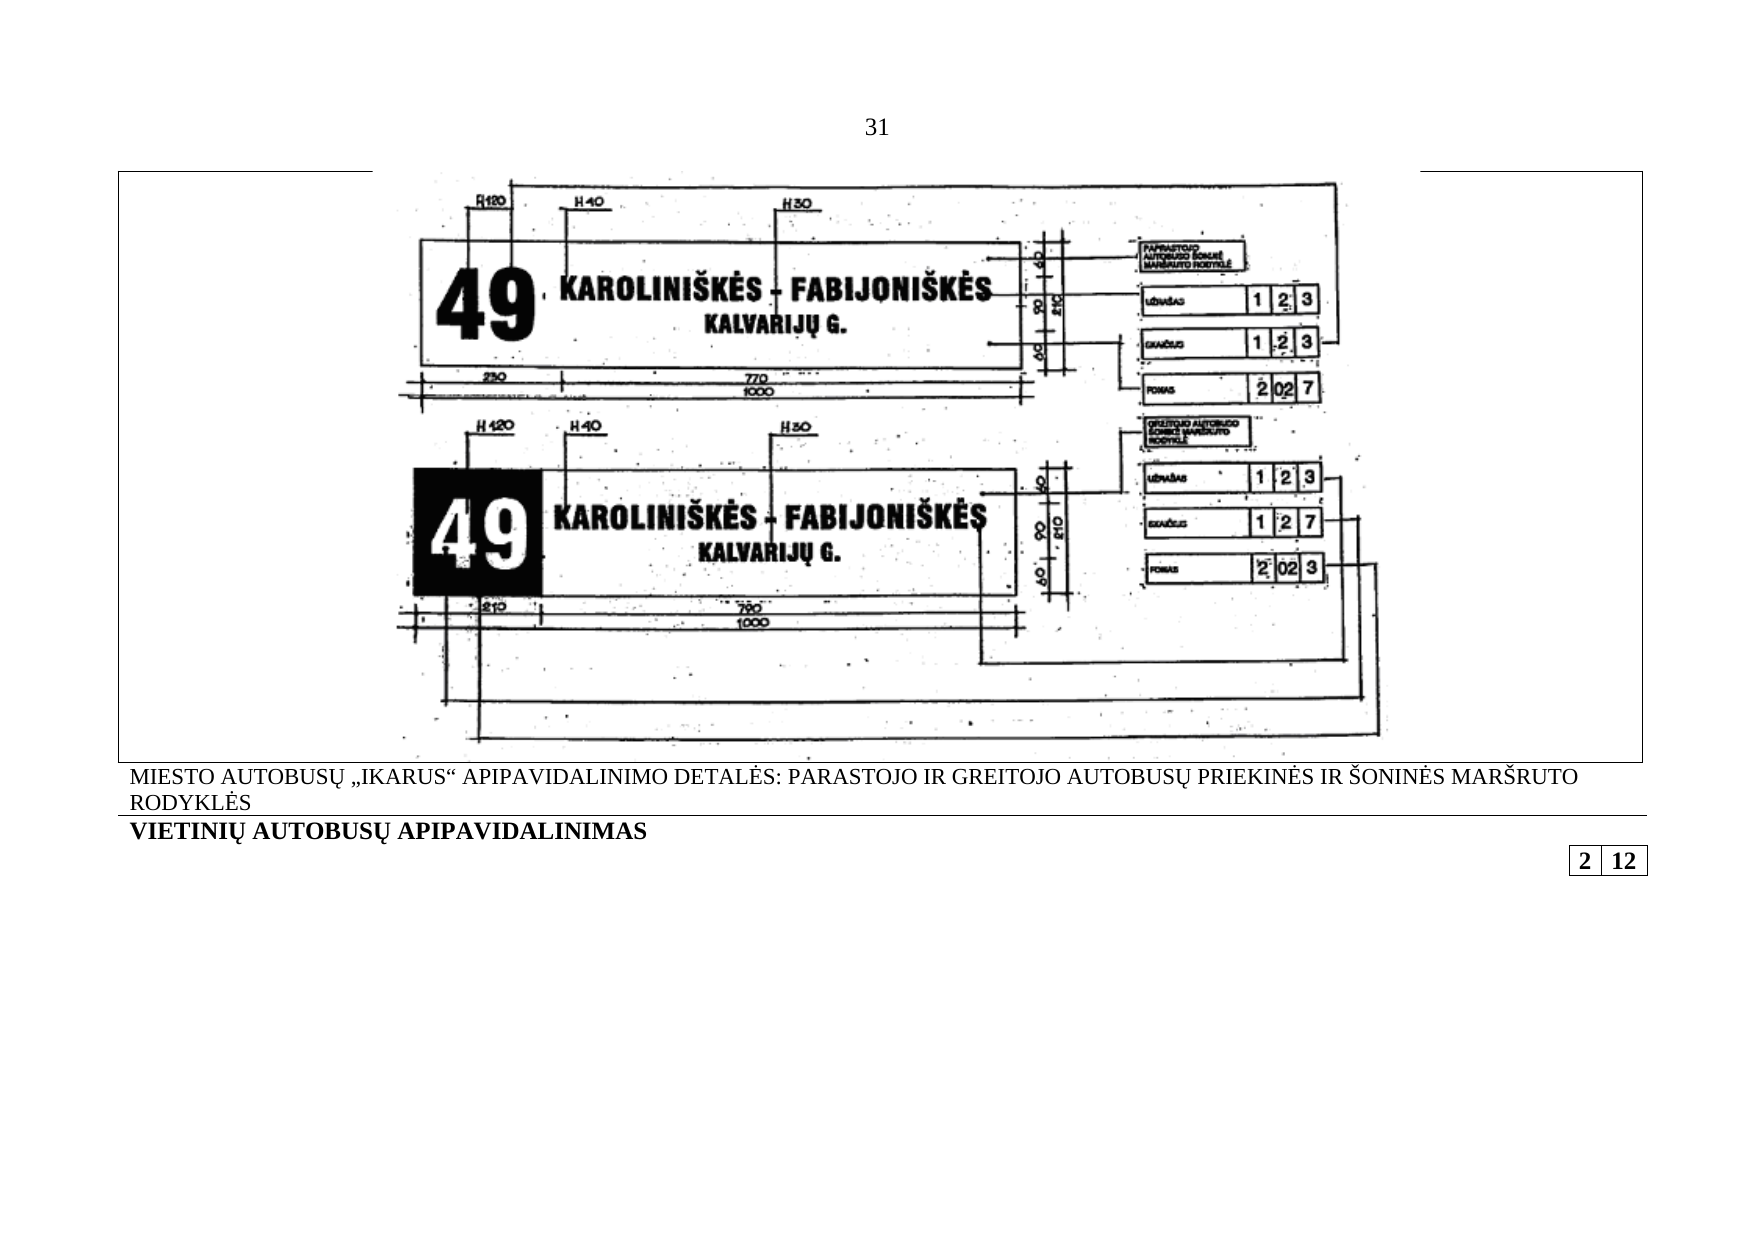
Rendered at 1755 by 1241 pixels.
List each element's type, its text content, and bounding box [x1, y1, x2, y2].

table_cell [1601, 816, 1647, 845]
table_cell [1642, 762, 1647, 815]
table_cell VIETINIŲ AUTOBUSŲ APIPAVIDALINIMAS [118, 816, 1570, 875]
table_cell MIESTO AUTOBUSŲ „IKARUS“ APIPAVIDALINIMO DETALĖS: PARASTOJO IR GREITOJO AUTOBUSŲ PRIEKINĖS IR ŠONINĖS MARŠRUTO RODYKLĖS [118, 763, 1642, 815]
table_header [119, 172, 372, 762]
table_cell 2 [1570, 846, 1601, 875]
table_cell [1570, 816, 1601, 845]
table_header [1421, 172, 1642, 762]
table_header [1643, 171, 1647, 762]
table_cell 12 [1602, 846, 1647, 875]
